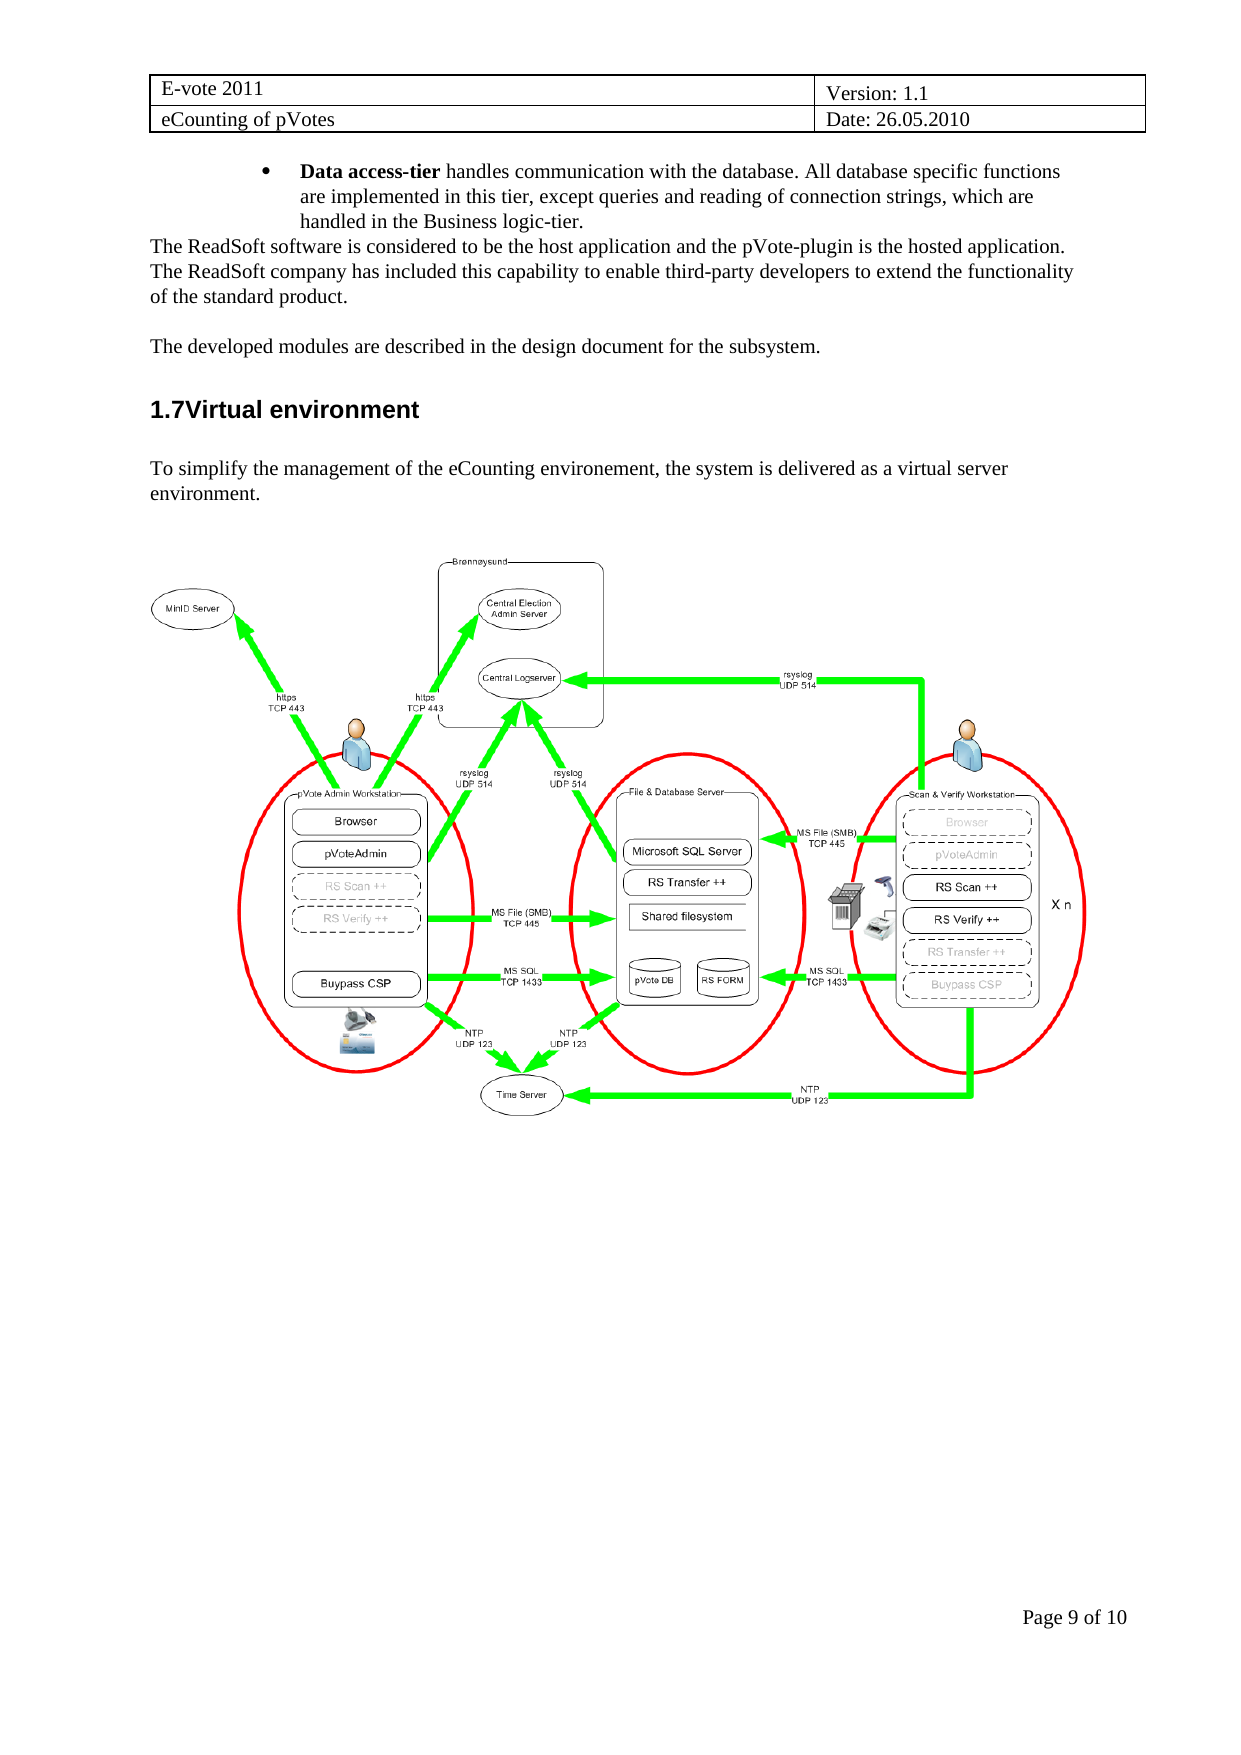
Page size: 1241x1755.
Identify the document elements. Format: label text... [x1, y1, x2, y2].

list Data access-tier handles communication with the database. All database specific functions are implemented in this tier, except queries and reading of connection strings, which are handled in the Business logic-tier. [262, 158, 1090, 233]
text To simplify the management of the eCounting environement, the system is delivered as a virtual server environment. [150, 455, 1090, 505]
text The ReadSoft software is considered to be the host application and the pVote-plugin is the hosted application. The ReadSoft company has included this capability to enable third-party developers to extend the functionality of the standard product. [150, 233, 1090, 308]
subtitle Virtual environment [150, 395, 1090, 424]
text The developed modules are described in the design document for the subsystem. [150, 333, 1090, 358]
